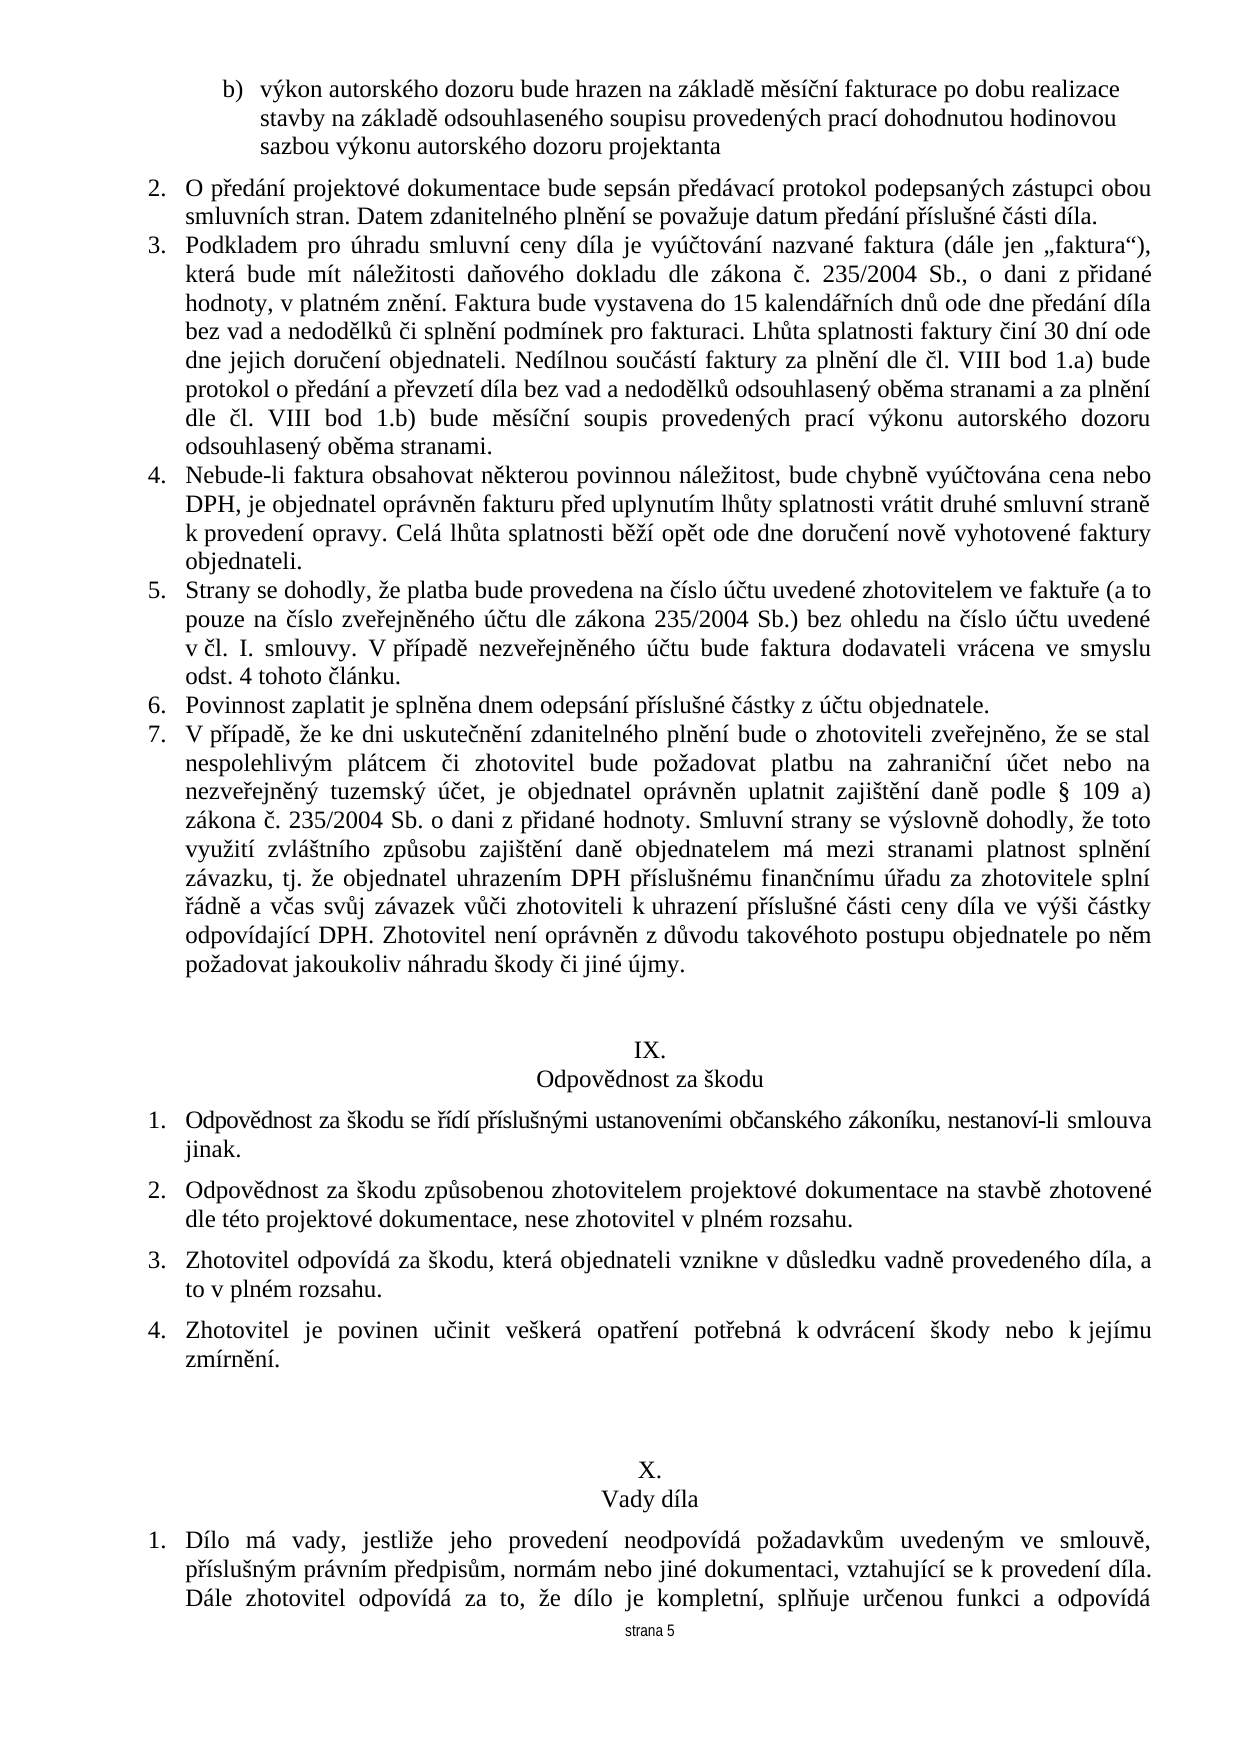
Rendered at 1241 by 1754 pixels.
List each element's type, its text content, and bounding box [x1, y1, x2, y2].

list Povinnost zaplatit je splněna dnem odepsání příslušné částky z účtu objednatele. [148, 690, 1152, 719]
list V případě, že ke dni uskutečnění zdanitelného plnění bude o zhotoviteli zveřejněno, že se stal nespolehlivým plátcem či zhotovitel bude požadovat platbu na zahraniční účet nebo na nezveřejněný tuzemský účet, je objednatel oprávněn uplatnit zajištění daně podle § 109 a) zákona č. 235/2004 Sb. o dani z přidané hodnoty. Smluvní strany se výslovně dohodly, že toto využití zvláštního způsobu zajištění daně objednatelem má mezi stranami platnost splnění závazku, tj. že objednatel uhrazením DPH příslušnému finančnímu úřadu za zhotovitele splní řádně a včas svůj závazek vůči zhotoviteli k uhrazení příslušné části ceny díla ve výši částky odpovídající DPH. Zhotovitel není oprávněn z důvodu takovéhoto postupu objednatele po něm požadovat jakoukoliv náhradu škody či jiné újmy. [148, 719, 1152, 978]
list výkon autorského dozoru bude hrazen na základě měsíční fakturace po dobu realizace stavby na základě odsouhlaseného soupisu provedených prací dohodnutou hodinovou sazbou výkonu autorského dozoru projektanta [222, 74, 1152, 160]
list Zhotovitel je povinen učinit veškerá opatření potřebná k odvrácení škody nebo k jejímu zmírnění. [185, 1315, 1152, 1373]
list Zhotovitel odpovídá za škodu, která objednateli vznikne v důsledku vadně provedeného díla, a to v plném rozsahu. [185, 1245, 1152, 1303]
text Vady díla [148, 1484, 1152, 1513]
list Nebude-li faktura obsahovat některou povinnou náležitost, bude chybně vyúčtována cena nebo DPH, je objednatel oprávněn fakturu před uplynutím lhůty splatnosti vrátit druhé smluvní straně k provedení opravy. Celá lhůta splatnosti běží opět ode dne doručení nově vyhotovené faktury objednateli. [148, 460, 1152, 575]
list O předání projektové dokumentace bude sepsán předávací protokol podepsaných zástupci obou smluvních stran. Datem zdanitelného plnění se považuje datum předání příslušné části díla. [148, 173, 1152, 230]
text X. [148, 1455, 1152, 1484]
list Dílo má vady, jestliže jeho provedení neodpovídá požadavkům uvedeným ve smlouvě, příslušným právním předpisům, normám nebo jiné dokumentaci, vztahující se k provedení díla. Dále zhotovitel odpovídá za to, že dílo je kompletní, splňuje určenou funkci a odpovídá [185, 1525, 1152, 1611]
text IX. [148, 1035, 1152, 1064]
list Strany se dohodly, že platba bude provedena na číslo účtu uvedené zhotovitelem ve faktuře (a to pouze na číslo zveřejněného účtu dle zákona 235/2004 Sb.) bez ohledu na číslo účtu uvedené v čl. I. smlouvy. V případě nezveřejněného účtu bude faktura dodavateli vrácena ve smyslu odst. 4 tohoto článku. [148, 575, 1152, 690]
list Odpovědnost za škodu způsobenou zhotovitelem projektové dokumentace na stavbě zhotovené dle této projektové dokumentace, nese zhotovitel v plném rozsahu. [185, 1175, 1152, 1233]
list Podkladem pro úhradu smluvní ceny díla je vyúčtování nazvané faktura (dále jen „faktura“), která bude mít náležitosti daňového dokladu dle zákona č. 235/2004 Sb., o dani z přidané hodnoty, v platném znění. Faktura bude vystavena do 15 kalendářních dnů ode dne předání díla bez vad a nedodělků či splnění podmínek pro fakturaci. Lhůta splatnosti faktury činí 30 dní ode dne jejich doručení objednateli. Nedílnou součástí faktury za plnění dle čl. VIII bod 1.a) bude protokol o předání a převzetí díla bez vad a nedodělků odsouhlasený oběma stranami a za plnění dle čl. VIII bod 1.b) bude měsíční soupis provedených prací výkonu autorského dozoru odsouhlasený oběma stranami. [148, 230, 1152, 460]
text Odpovědnost za škodu [148, 1064, 1152, 1093]
list Odpovědnost za škodu se řídí příslušnými ustanoveními občanského zákoníku, nestanoví-li smlouva jinak. [185, 1105, 1152, 1163]
